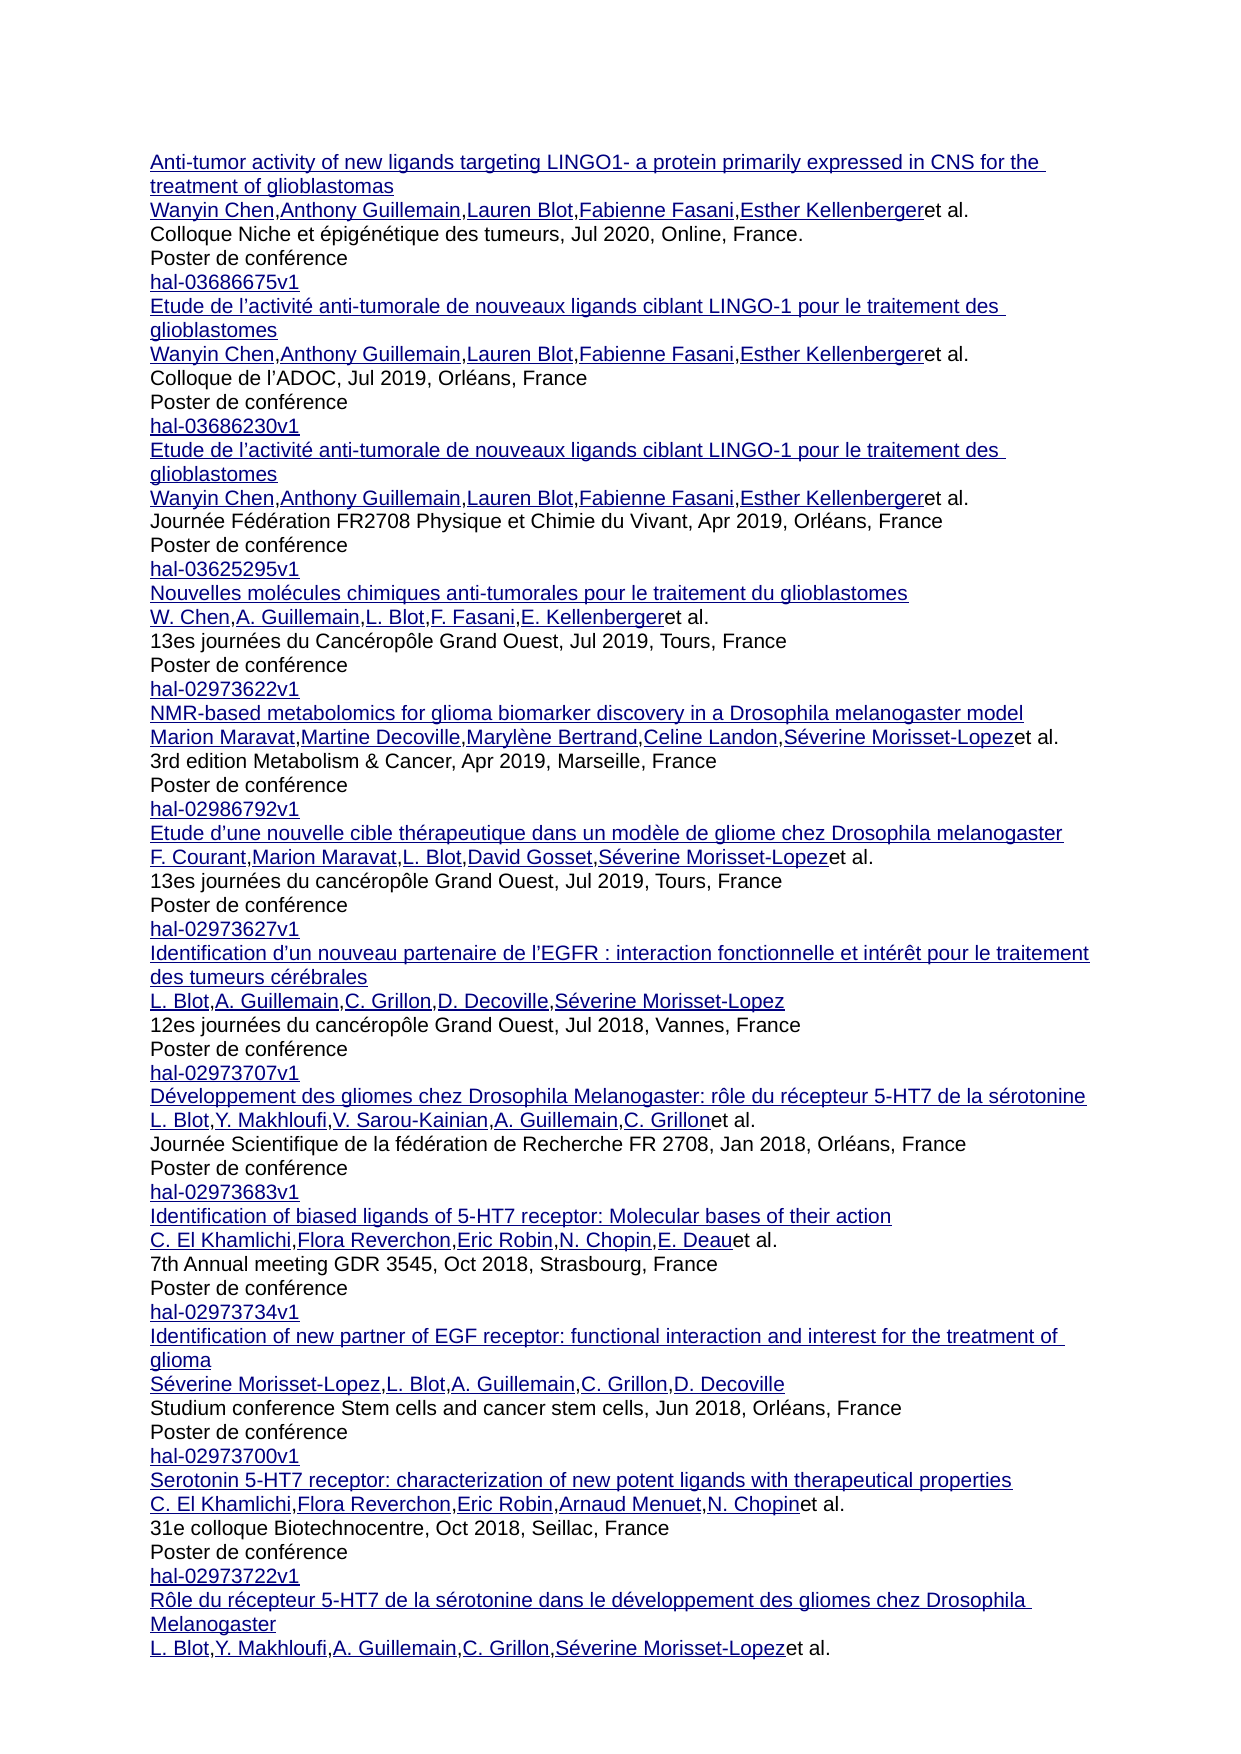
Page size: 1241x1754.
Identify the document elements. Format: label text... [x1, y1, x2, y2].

table_cell Nouvelles molécules chimiques anti-tumorales pour le traitement du glioblastomes W. Chen,A. Guillemain,L. Blot,F. Fasani,E. Kellenbergeret al. 13es journées du Cancéropôle Grand Ouest, Jul 2019, Tours, France Poster de conférence hal-02973622v1 [150, 581, 1090, 701]
table_cell des tumeurs cérébrales L. Blot,A. Guillemain,C. Grillon,D. Decoville,Séverine Morisset-Lopez 12es journées du cancéropôle Grand Ouest, Jul 2018, Vannes, France Poster de conférence hal-02973707v1 [150, 963, 1090, 1084]
table_cell Etude d’une nouvelle cible thérapeutique dans un modèle de gliome chez Drosophila melanogaster F. Courant,Marion Maravat,L. Blot,David Gosset,Séverine Morisset-Lopezet al. 13es journées du cancéropôle Grand Ouest, Jul 2019, Tours, France Poster de conférence hal-02973627v1 [150, 821, 1090, 941]
table_cell Serotonin 5-HT7 receptor: characterization of new potent ligands with therapeutical properties C. El Khamlichi,Flora Reverchon,Eric Robin,Arnaud Menuet,N. Chopinet al. 31e colloque Biotechnocentre, Oct 2018, Seillac, France Poster de conférence hal-02973722v1 [150, 1468, 1090, 1587]
table_cell NMR-based metabolomics for glioma biomarker discovery in a Drosophila melanogaster model Marion Maravat,Martine Decoville,Marylène Bertrand,Celine Landon,Séverine Morisset-Lopezet al. 3rd edition Metabolism & Cancer, Apr 2019, Marseille, France Poster de conférence hal-02986792v1 [150, 701, 1090, 821]
table_cell Rôle du récepteur 5-HT7 de la sérotonine dans le développement des gliomes chez Drosophila Melanogaster L. Blot,Y. Makhloufi,A. Guillemain,C. Grillon,Séverine Morisset-Lopezet al. [150, 1588, 1090, 1659]
table_cell Anti-tumor activity of new ligands targeting LINGO1- a protein primarily expressed in CNS for the treatment of glioblastomas Wanyin Chen,Anthony Guillemain,Lauren Blot,Fabienne Fasani,Esther Kellenbergeret al. Colloque Niche et épigénétique des tumeurs, Jul 2020, Online, France. Poster de conférence hal-03686675v1 [150, 150, 1090, 294]
table_cell Etude de l’activité anti-tumorale de nouveaux ligands ciblant LINGO-1 pour le traitement des glioblastomes Wanyin Chen,Anthony Guillemain,Lauren Blot,Fabienne Fasani,Esther Kellenbergeret al. Journée Fédération FR2708 Physique et Chimie du Vivant, Apr 2019, Orléans, France Poster de conférence hal-03625295v1 [150, 438, 1090, 581]
table_cell Identification of new partner of EGF receptor: functional interaction and interest for the treatment of glioma Séverine Morisset-Lopez,L. Blot,A. Guillemain,C. Grillon,D. Decoville Studium conference Stem cells and cancer stem cells, Jun 2018, Orléans, France Poster de conférence hal-02973700v1 [150, 1324, 1090, 1468]
table_cell Etude de l’activité anti-tumorale de nouveaux ligands ciblant LINGO-1 pour le traitement des glioblastomes Wanyin Chen,Anthony Guillemain,Lauren Blot,Fabienne Fasani,Esther Kellenbergeret al. Colloque de l’ADOC, Jul 2019, Orléans, France Poster de conférence hal-03686230v1 [150, 294, 1090, 437]
table_cell Identification of biased ligands of 5-HT7 receptor: Molecular bases of their action C. El Khamlichi,Flora Reverchon,Eric Robin,N. Chopin,E. Deauet al. 7th Annual meeting GDR 3545, Oct 2018, Strasbourg, France Poster de conférence hal-02973734v1 [150, 1204, 1090, 1324]
table_cell Identification d’un nouveau partenaire de l’EGFR : interaction fonctionnelle et intérêt pour le traitement [150, 941, 1090, 962]
table_cell Développement des gliomes chez Drosophila Melanogaster: rôle du récepteur 5-HT7 de la sérotonine L. Blot,Y. Makhloufi,V. Sarou-Kainian,A. Guillemain,C. Grillonet al. Journée Scientifique de la fédération de Recherche FR 2708, Jan 2018, Orléans, France Poster de conférence hal-02973683v1 [150, 1084, 1090, 1204]
